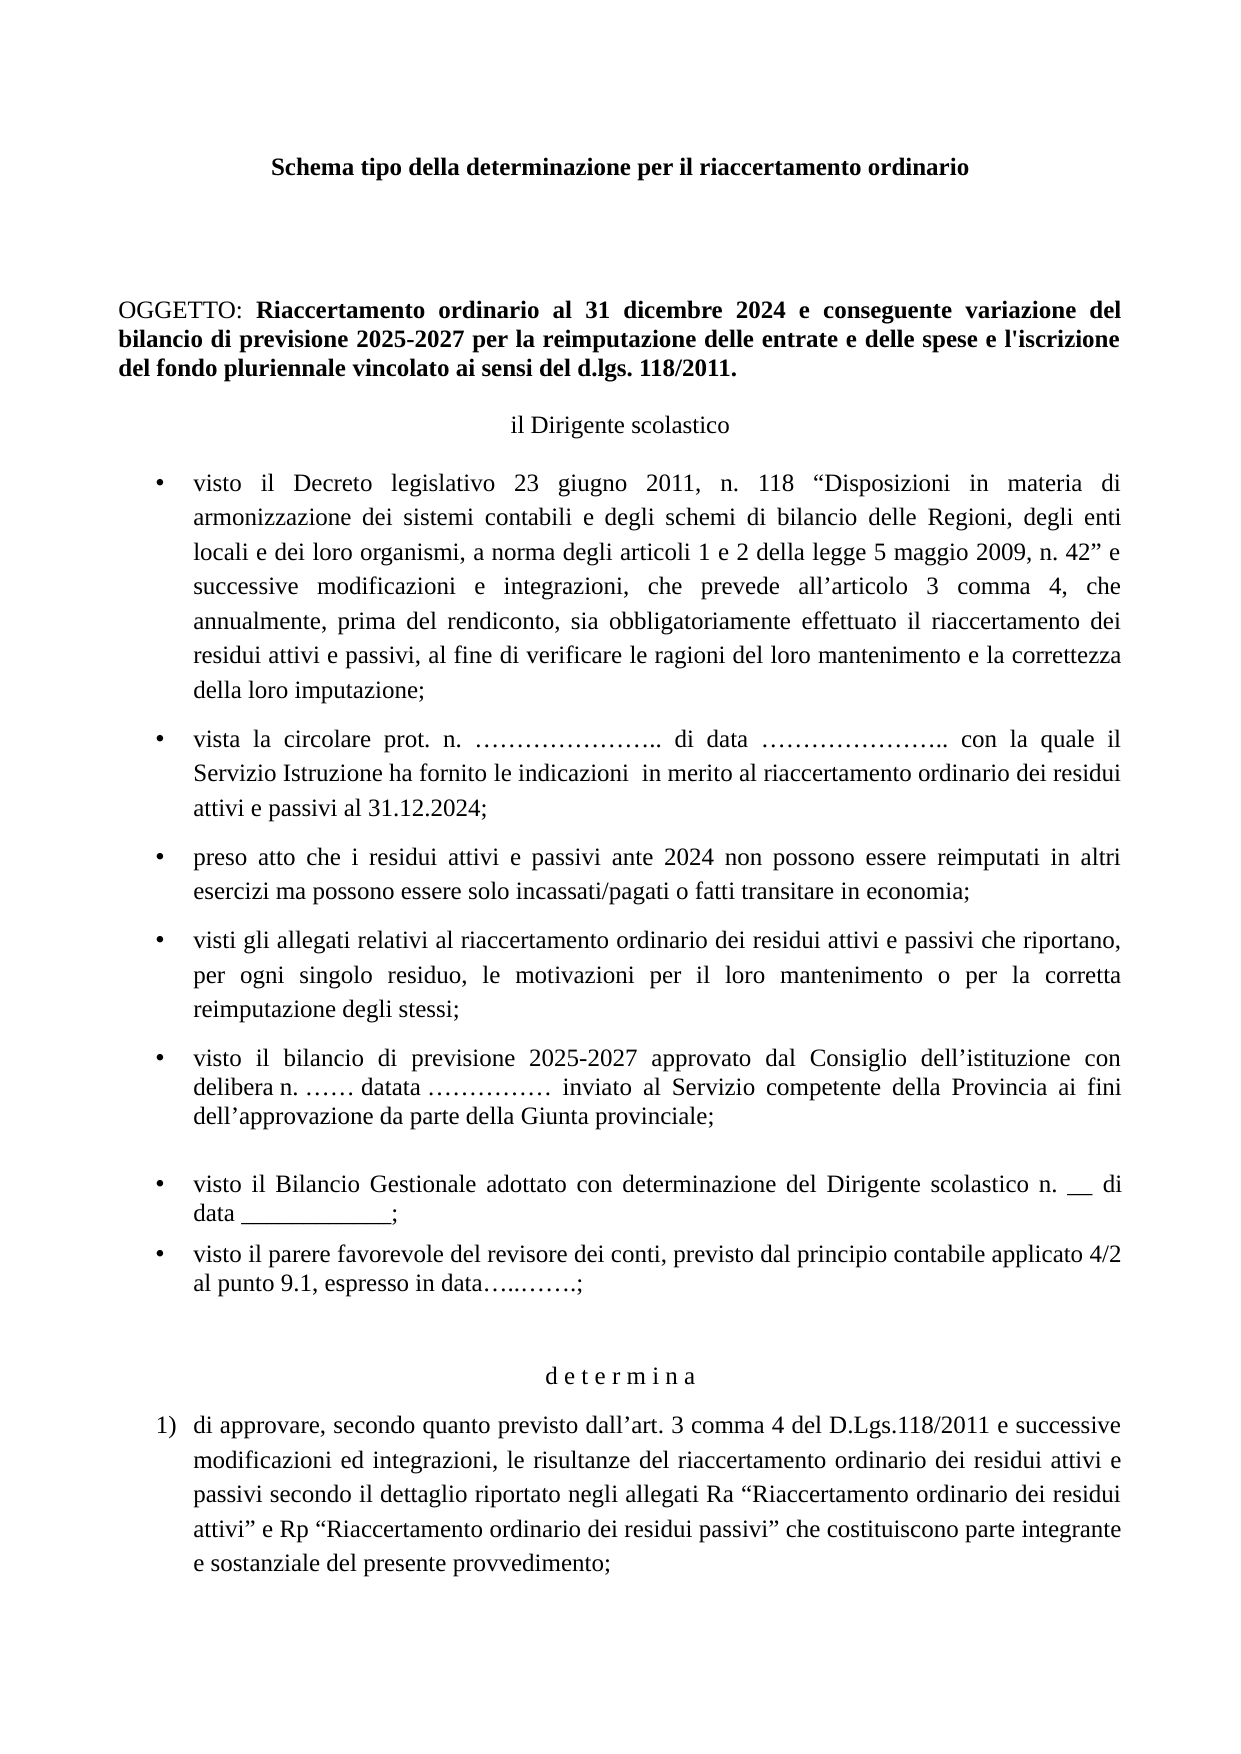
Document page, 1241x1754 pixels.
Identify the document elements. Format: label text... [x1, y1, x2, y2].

list preso atto che i residui attivi e passivi ante 2024 non possono essere reimputati in altri esercizi ma possono essere solo incassati/pagati o fatti transitare in economia; [156, 842, 1122, 905]
list visto il Bilancio Gestionale adottato con determinazione del Dirigente scolastico n. __ di data ____________; [156, 1169, 1122, 1227]
list visto il Decreto legislativo 23 giugno 2011, n. 118 “Disposizioni in materia di armonizzazione dei sistemi contabili e degli schemi di bilancio delle Regioni, degli enti locali e dei loro organismi, a norma degli articoli 1 e 2 della legge 5 maggio 2009, n. 42” e successive modificazioni e integrazioni, che prevede all’articolo 3 comma 4, che annualmente, prima del rendiconto, sia obbligatoriamente effettuato il riaccertamento dei residui attivi e passivi, al fine di verificare le ragioni del loro mantenimento e la correttezza della loro imputazione; [156, 468, 1122, 703]
text d e t e r m i n a [118, 1361, 1122, 1390]
text Schema tipo della determinazione per il riaccertamento ordinario [118, 152, 1122, 180]
text OGGETTO: Riaccertamento ordinario al 31 dicembre 2024 e conseguente variazione del bilancio di previsione 2025-2027 per la reimputazione delle entrate e delle spese e l'iscrizione del fondo pluriennale vincolato ai sensi del d.lgs. 118/2011. [118, 295, 1122, 382]
list visto il bilancio di previsione 2025-2027 approvato dal Consiglio dell’istituzione con delibera n. …… datata …………… inviato al Servizio competente della Provincia ai fini dell’approvazione da parte della Giunta provinciale; [156, 1043, 1122, 1130]
text il Dirigente scolastico [118, 410, 1122, 439]
list vista la circolare prot. n. ………………….. di data ………………….. con la quale il Servizio Istruzione ha fornito le indicazioni in merito al riaccertamento ordinario dei residui attivi e passivi al 31.12.2024; [156, 724, 1122, 822]
list visti gli allegati relativi al riaccertamento ordinario dei residui attivi e passivi che riportano, per ogni singolo residuo, le motivazioni per il loro mantenimento o per la corretta reimputazione degli stessi; [156, 925, 1122, 1023]
list visto il parere favorevole del revisore dei conti, previsto dal principio contabile applicato 4/2 al punto 9.1, espresso in data…..…….; [156, 1239, 1122, 1297]
list di approvare, secondo quanto previsto dall’art. 3 comma 4 del D.Lgs.118/2011 e successive modificazioni ed integrazioni, le risultanze del riaccertamento ordinario dei residui attivi e passivi secondo il dettaglio riportato negli allegati Ra “Riaccertamento ordinario dei residui attivi” e Rp “Riaccertamento ordinario dei residui passivi” che costituiscono parte integrante e sostanziale del presente provvedimento; [156, 1410, 1122, 1577]
